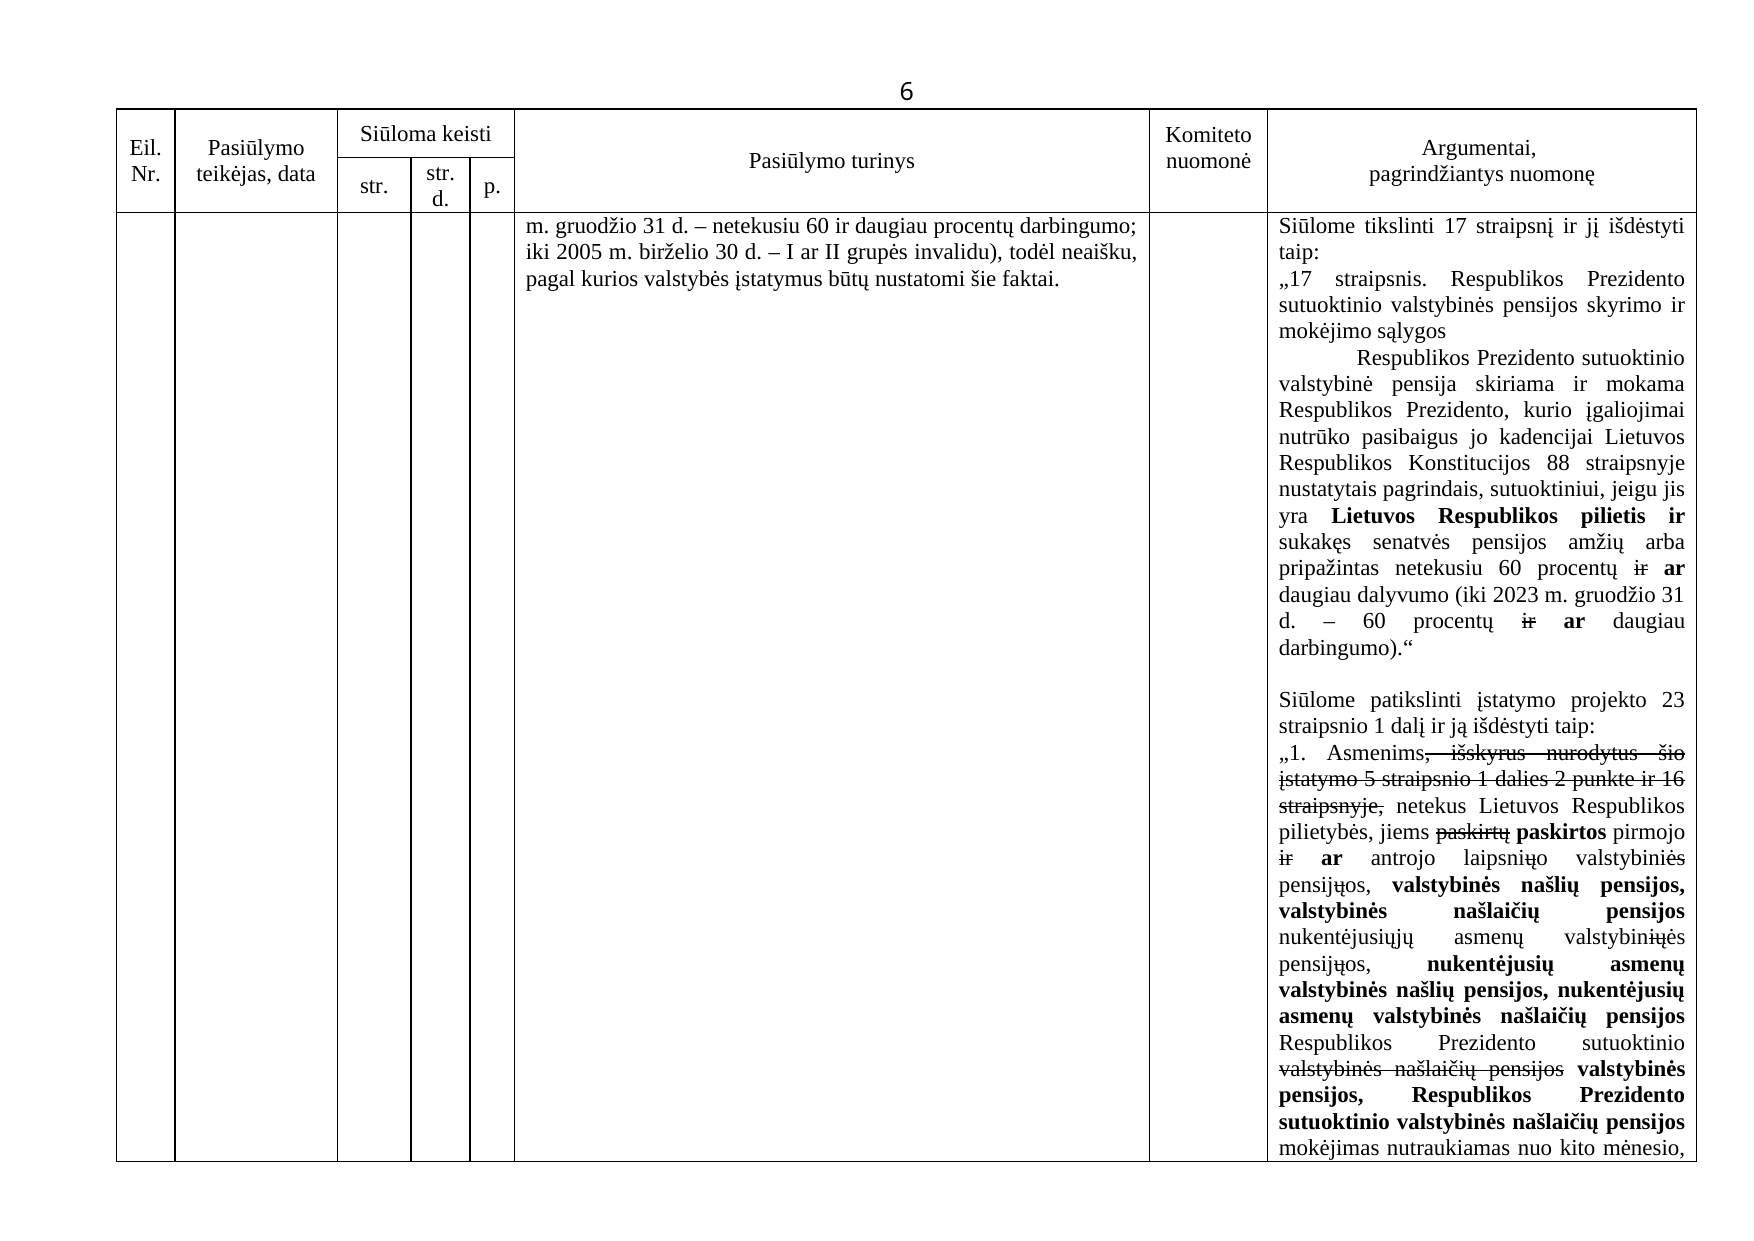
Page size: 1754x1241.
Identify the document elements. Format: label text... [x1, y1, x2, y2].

table_cell [338, 213, 410, 1161]
table_header Pasiūlymo turinys [515, 110, 1149, 211]
table_cell Siūlome tikslinti 17 straipsnį ir jį išdėstyti taip: „17 straipsnis. Respublikos Prezidento sutuoktinio valstybinės pensijos skyrimo ir mokėjimo sąlygos Respublikos Prezidento sutuoktinio valstybinė pensija skiriama ir mokama Respublikos Prezidento, kurio įgaliojimai nutrūko pasibaigus jo kadencijai Lietuvos Respublikos Konstitucijos 88 straipsnyje nustatytais pagrindais, sutuoktiniui, jeigu jis yra Lietuvos Respublikos pilietis ir sukakęs senatvės pensijos amžių arba pripažintas netekusiu 60 procentų ir ar daugiau dalyvumo (iki 2023 m. gruodžio 31 d. – 60 procentų ir ar daugiau darbingumo).“ Siūlome patikslinti įstatymo projekto 23 straipsnio 1 dalį ir ją išdėstyti taip: „1. Asmenims, išskyrus nurodytus šio įstatymo 5 straipsnio 1 dalies 2 punkte ir 16 straipsnyje, netekus Lietuvos Respublikos pilietybės, jiems paskirtų paskirtos pirmojo ir ar antrojo laipsniųo valstybiniės pensijųos, valstybinės našlių pensijos, valstybinės našlaičių pensijos nukentėjusiųjų asmenų valstybiniųės pensijųos, nukentėjusių asmenų valstybinės našlių pensijos, nukentėjusių asmenų valstybinės našlaičių pensijos Respublikos Prezidento sutuoktinio valstybinės našlaičių pensijos valstybinės pensijos, Respublikos Prezidento sutuoktinio valstybinės našlaičių pensijos mokėjimas nutraukiamas nuo kito mėnesio, [1268, 213, 1696, 1161]
table_cell [1150, 213, 1267, 1161]
table_cell str. d. [412, 158, 469, 211]
table_header Pasiūlymo teikėjas, data [176, 110, 337, 211]
table_header Komiteto nuomonė [1150, 110, 1267, 211]
table_header Argumentai, pagrindžiantys nuomonę [1268, 110, 1696, 211]
table_cell [412, 213, 469, 1161]
table_header Siūloma keisti [338, 110, 514, 157]
table_cell m. gruodžio 31 d. – netekusiu 60 ir daugiau procentų darbingumo; iki 2005 m. birželio 30 d. – I ar II grupės invalidu), todėl neaišku, pagal kurios valstybės įstatymus būtų nustatomi šie faktai. [515, 213, 1149, 1161]
table_cell p. [471, 158, 514, 211]
table_cell [471, 213, 514, 1161]
table_cell [117, 213, 174, 1161]
table_cell str. [338, 158, 410, 211]
table_cell [176, 213, 337, 1161]
table_header Eil. Nr. [117, 110, 174, 211]
